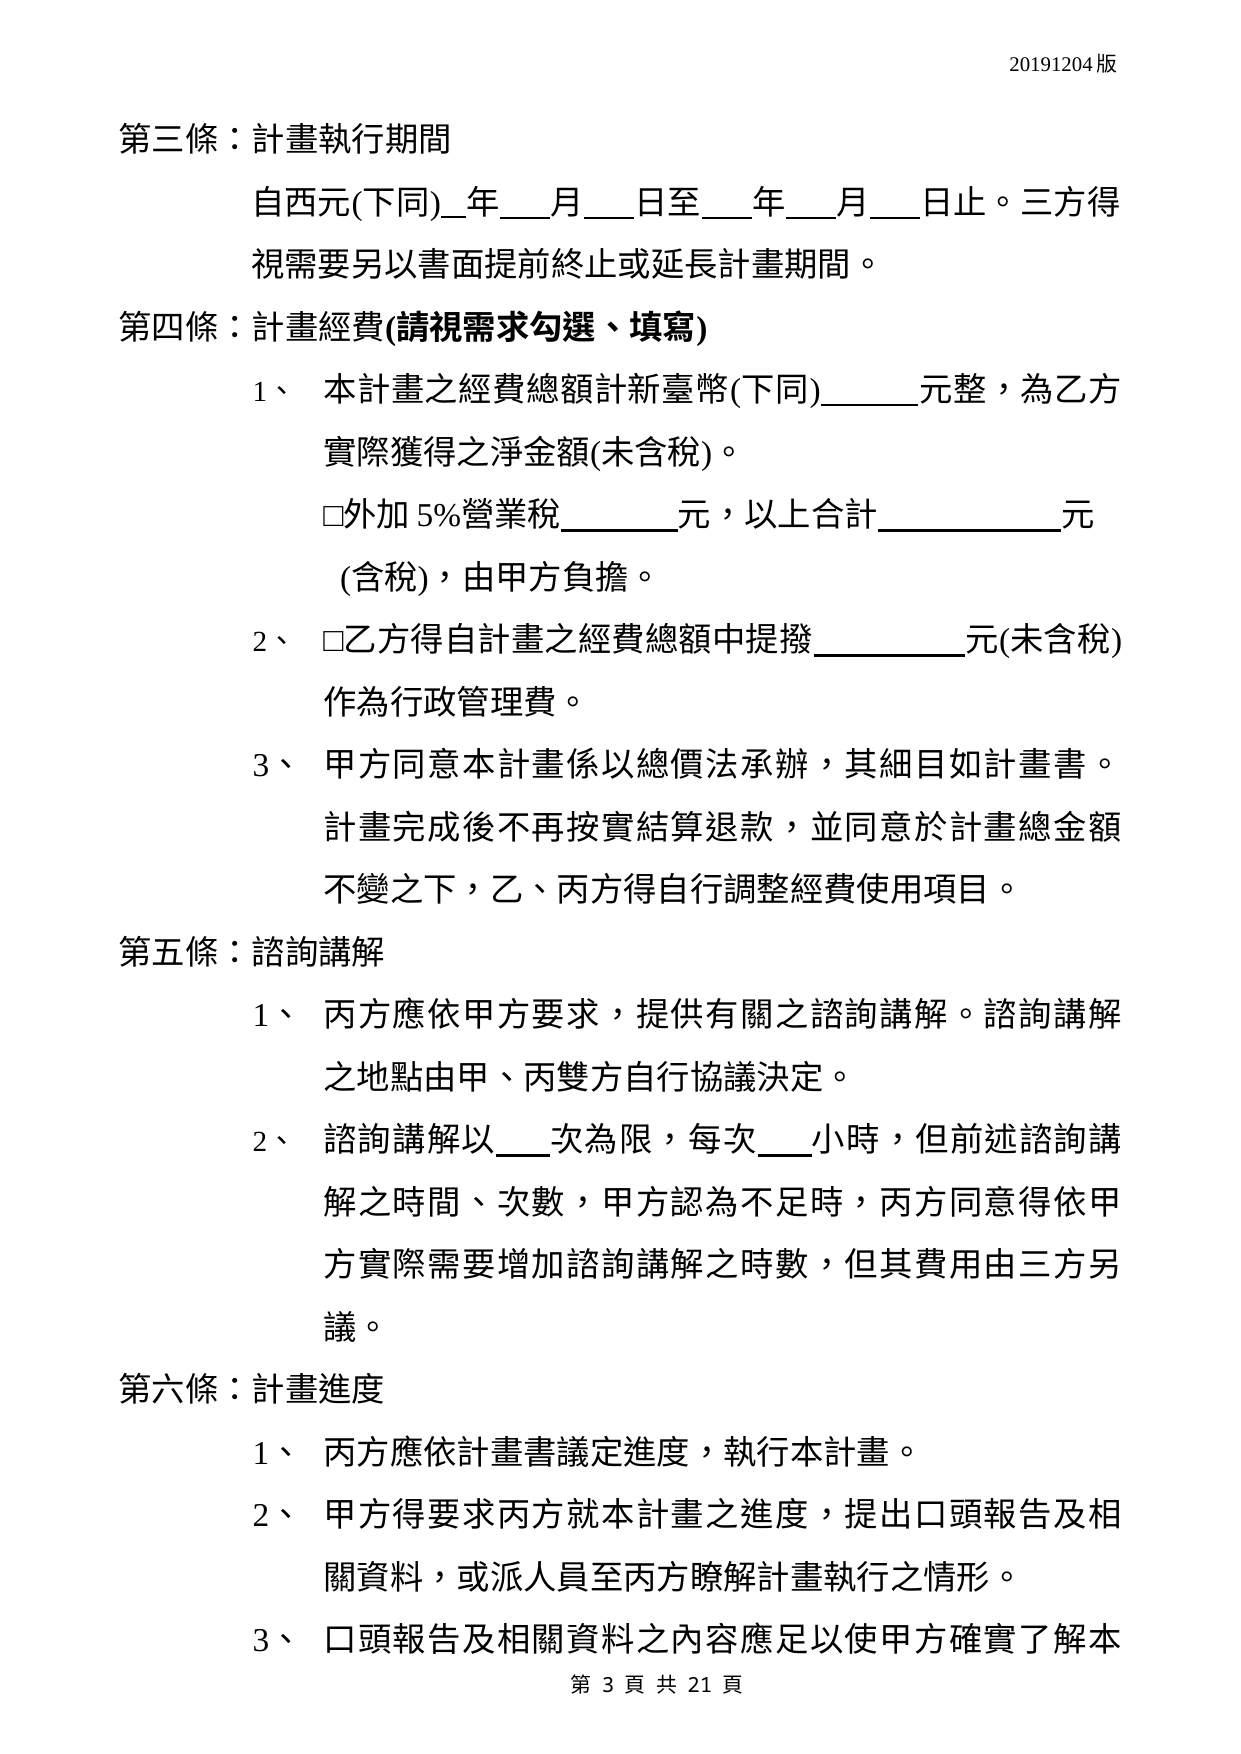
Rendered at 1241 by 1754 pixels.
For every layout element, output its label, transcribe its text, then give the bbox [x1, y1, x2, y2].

list 甲方得要求丙方就本計畫之進度，提出口頭報告及相關資料，或派人員至丙方瞭解計畫執行之情形。 [252, 1471, 1122, 1596]
list 本計畫之經費總額計新臺幣(下同) 元整，為乙方實際獲得之淨金額(未含稅)。 [252, 346, 1122, 471]
text 第四條：計畫經費(請視需求勾選、填寫) [118, 283, 1122, 346]
list 甲方同意本計畫係以總價法承辦，其細目如計畫書。計畫完成後不再按實結算退款，並同意於計畫總金額不變之下，乙、丙方得自行調整經費使用項目。 [252, 721, 1122, 908]
text (含稅)，由甲方負擔。 [323, 533, 1122, 596]
text □外加5%營業稅 元，以上合計 元 [323, 471, 1122, 533]
list 口頭報告及相關資料之內容應足以使甲方確實了解本 [252, 1596, 1122, 1658]
list 丙方應依甲方要求，提供有關之諮詢講解。諮詢講解之地點由甲、丙雙方自行協議決定。 [252, 971, 1122, 1096]
text 第三條：計畫執行期間 [118, 96, 1122, 158]
text 第六條：計畫進度 [118, 1346, 1122, 1408]
text 自西元(下同) 年 月 日至 年 月 日止。三方得視需要另以書面提前終止或延長計畫期間。 [251, 158, 1122, 283]
text 第五條：諮詢講解 [118, 908, 1122, 971]
list 諮詢講解以 次為限，每次 小時，但前述諮詢講解之時間、次數，甲方認為不足時，丙方同意得依甲方實際需要增加諮詢講解之時數，但其費用由三方另議。 [252, 1096, 1122, 1346]
list □乙方得自計畫之經費總額中提撥 元(未含稅)作為行政管理費。 [252, 596, 1122, 721]
list 丙方應依計畫書議定進度，執行本計畫。 [252, 1408, 1122, 1471]
